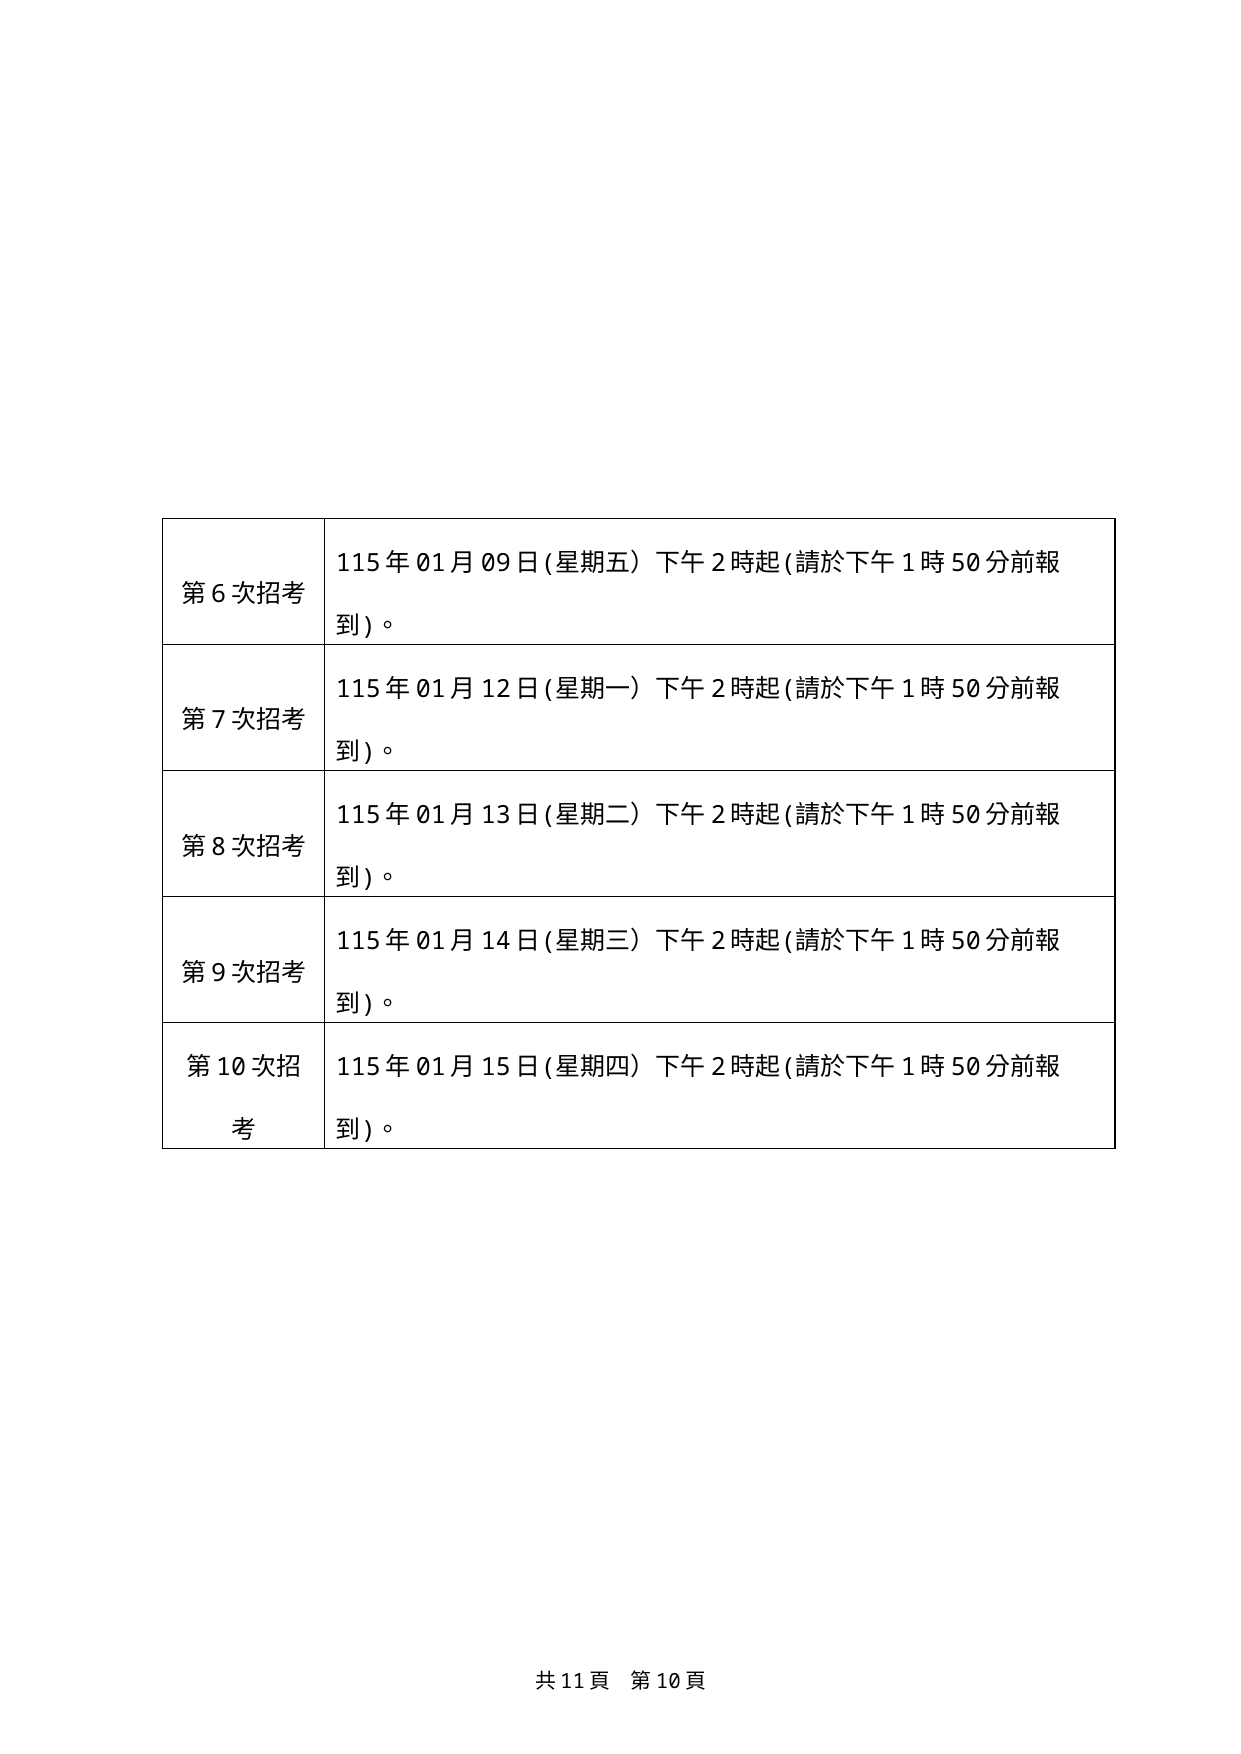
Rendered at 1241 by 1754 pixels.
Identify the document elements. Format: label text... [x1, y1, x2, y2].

table_cell 第10次招考 [163, 1023, 324, 1148]
table_cell 第9次招考 [163, 897, 324, 1022]
table_cell 115年01月14日(星期三）下午2時起(請於下午1時50分前報到)。 [325, 897, 1114, 1022]
table_cell 115年01月12日(星期一）下午2時起(請於下午1時50分前報到)。 [325, 645, 1114, 770]
table_cell 第7次招考 [163, 645, 324, 770]
table_cell 115年01月13日(星期二）下午2時起(請於下午1時50分前報到)。 [325, 771, 1114, 896]
table_cell 115年01月15日(星期四）下午2時起(請於下午1時50分前報到)。 [325, 1023, 1114, 1148]
table_cell 第8次招考 [163, 771, 324, 896]
table_cell 第6次招考 [163, 519, 324, 644]
table_cell 115年01月09日(星期五）下午2時起(請於下午1時50分前報到)。 [325, 519, 1114, 644]
